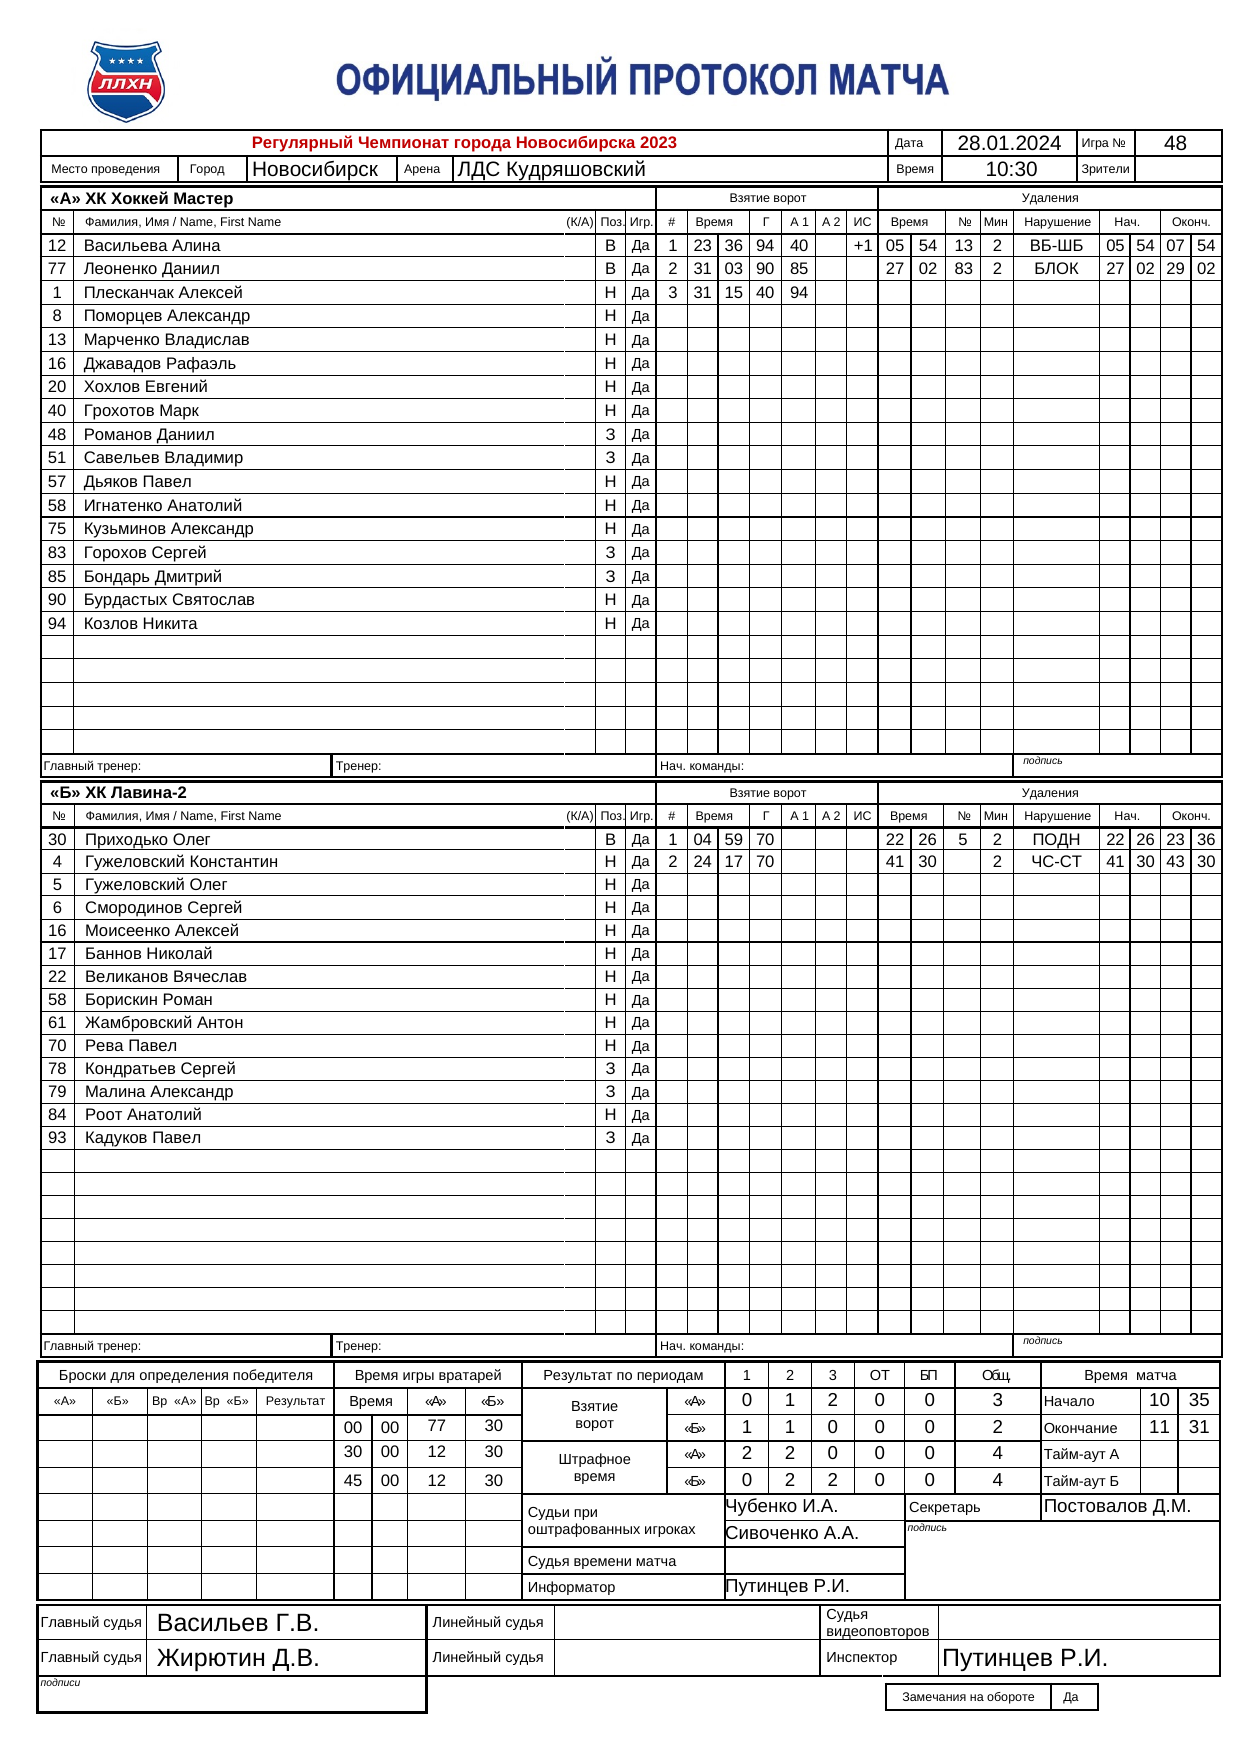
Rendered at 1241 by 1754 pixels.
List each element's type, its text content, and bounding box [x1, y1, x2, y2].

table_cell [1192, 1127, 1221, 1149]
table_cell [202, 1416, 256, 1440]
table_cell [981, 399, 1013, 422]
table_cell [946, 399, 980, 422]
table_cell 40 [42, 399, 73, 422]
table_cell [879, 1242, 910, 1264]
table_cell [39, 1574, 92, 1599]
table_cell [816, 494, 846, 516]
table_cell [912, 423, 945, 445]
table_header Взятие ворот [657, 188, 877, 209]
table_cell [688, 1058, 717, 1079]
table_cell 22 [42, 966, 74, 987]
table_cell 84 [42, 1104, 74, 1126]
table_cell [782, 352, 815, 374]
table_cell [39, 1468, 92, 1493]
table_cell Оконч. [1161, 805, 1221, 826]
table_cell [1161, 423, 1190, 445]
table_cell [596, 1219, 625, 1241]
table_cell 31 [688, 257, 717, 280]
table_cell [688, 1150, 717, 1172]
table_cell [1100, 352, 1129, 374]
table_cell [981, 966, 1013, 987]
table_cell [565, 399, 595, 422]
table_cell [688, 446, 717, 469]
table_cell [626, 1265, 655, 1287]
table_cell [1131, 989, 1160, 1011]
table_cell [1131, 1081, 1160, 1103]
table_cell З [596, 446, 625, 469]
table_cell [750, 730, 781, 753]
table_cell [1131, 636, 1160, 658]
table_cell [912, 541, 945, 564]
table_cell [1192, 328, 1221, 351]
table_cell [1192, 920, 1221, 941]
table_cell [1131, 1012, 1160, 1033]
table_cell [1192, 707, 1221, 729]
table_cell [1014, 1104, 1099, 1126]
table_cell [565, 235, 595, 256]
table_cell 12 [42, 235, 73, 256]
table_cell 40 [782, 235, 815, 256]
table_cell «Б» [93, 1389, 147, 1413]
table_cell [879, 659, 910, 682]
table_cell [373, 1494, 407, 1520]
table_cell Да [626, 850, 655, 872]
table_cell Да [626, 989, 655, 1011]
table_cell [816, 376, 846, 398]
table_cell [726, 1548, 904, 1573]
table_cell [782, 612, 815, 634]
table_cell [1100, 328, 1129, 351]
table_cell Нач. команды: [657, 755, 1012, 776]
table_cell 27 [1100, 257, 1129, 280]
table_cell [1161, 989, 1190, 1011]
table_cell [847, 850, 877, 872]
table_cell [944, 989, 980, 1011]
table_cell # [657, 805, 687, 826]
table_cell Да [626, 399, 655, 422]
table_cell [750, 943, 781, 964]
table_cell [719, 399, 749, 422]
table_cell Марченко Владислав [74, 328, 564, 351]
table_cell [657, 541, 687, 564]
table_cell Плесканчак Алексей [74, 281, 564, 303]
table_cell [719, 494, 749, 516]
table_cell [912, 352, 945, 374]
table_cell Путинцев Р.И. [726, 1575, 904, 1599]
table_cell [75, 1265, 564, 1287]
table_cell 00 [373, 1441, 407, 1467]
table_cell [883, 1677, 1220, 1681]
table_cell [657, 1012, 687, 1033]
table_header Удаления [879, 783, 1221, 803]
table_cell 70 [750, 829, 781, 849]
table_cell [879, 281, 910, 303]
table_cell [847, 1012, 877, 1033]
table_cell [93, 1441, 147, 1467]
table_cell [626, 730, 655, 753]
table_cell [1014, 1081, 1099, 1103]
table_cell [688, 1219, 717, 1241]
table_cell [1131, 352, 1160, 374]
table_cell [1192, 989, 1221, 1011]
table_cell [1131, 966, 1160, 987]
table_cell 83 [946, 257, 980, 280]
table_cell Да [626, 518, 655, 540]
table_cell [816, 683, 846, 706]
table_cell [879, 896, 910, 918]
table_cell [335, 1494, 371, 1520]
table_cell [981, 659, 1013, 682]
table_cell [1131, 1311, 1160, 1333]
table_cell [782, 1196, 815, 1218]
table_cell 3 [657, 281, 687, 303]
table_cell 22 [879, 829, 910, 849]
table_cell [981, 518, 1013, 540]
table_cell [1131, 1035, 1160, 1057]
table_cell Н [596, 943, 625, 964]
table_cell Новосибирск [248, 157, 396, 181]
table_cell [1100, 1265, 1129, 1287]
table_cell 2 [657, 257, 687, 280]
table_cell [847, 683, 877, 706]
table_cell [879, 707, 910, 729]
table_cell [719, 943, 749, 964]
table_cell [847, 423, 877, 445]
table_cell [688, 352, 717, 374]
table_cell Инспектор [821, 1640, 938, 1675]
table_cell [847, 1127, 877, 1149]
table_cell [750, 1127, 781, 1149]
table_cell [42, 1311, 74, 1333]
table_cell [1131, 588, 1160, 611]
table_cell (К/А) [565, 805, 595, 826]
table_cell [1161, 1242, 1190, 1264]
table_cell [1161, 636, 1190, 658]
table_cell [1131, 518, 1160, 540]
table_cell [912, 1265, 943, 1287]
table_cell [1014, 659, 1099, 682]
table_cell [1161, 1012, 1190, 1033]
table_cell [816, 518, 846, 540]
table_cell [847, 730, 877, 753]
table_cell [719, 1081, 749, 1103]
table_cell [1131, 1242, 1160, 1264]
table_cell [944, 1012, 980, 1033]
table_cell [847, 352, 877, 374]
table_cell Игр. [626, 805, 655, 826]
table_cell Кузьминов Александр [74, 518, 564, 540]
table_cell [1100, 1081, 1129, 1103]
table_cell [1014, 470, 1099, 493]
table_cell [816, 281, 846, 303]
table_cell Линейный судья [428, 1640, 554, 1675]
table_header Результат по периодам [523, 1363, 724, 1387]
table_cell № [944, 805, 980, 826]
table_cell [981, 1035, 1013, 1057]
table_cell [912, 518, 945, 540]
table_cell Васильева Алина [74, 235, 564, 256]
table_cell [944, 1150, 980, 1172]
table_cell [750, 1219, 781, 1241]
table_cell [1192, 683, 1221, 706]
table_cell 2 [981, 257, 1013, 280]
table_cell «А» [408, 1389, 465, 1413]
table_cell 85 [42, 565, 73, 587]
table_cell [1131, 1104, 1160, 1126]
table_cell [782, 1150, 815, 1172]
table_cell [42, 1173, 74, 1195]
table_cell [1131, 305, 1160, 327]
table_cell 0 [905, 1389, 954, 1413]
table_cell [879, 1196, 910, 1218]
table_cell [912, 707, 945, 729]
table_cell 30 [335, 1441, 371, 1467]
table_header 1 [726, 1363, 768, 1387]
table_cell Н [596, 305, 625, 327]
table_cell [719, 612, 749, 634]
table_cell З [596, 1058, 625, 1079]
table_cell [565, 659, 595, 682]
table_cell [555, 1606, 819, 1639]
table_cell [596, 659, 625, 682]
table_cell [981, 1242, 1013, 1264]
table_cell 2 [769, 1468, 811, 1493]
table_cell [912, 1150, 943, 1172]
table_cell [719, 1173, 749, 1195]
table_cell Тренер: [333, 1335, 655, 1356]
table_cell [879, 1265, 910, 1287]
table_cell [912, 636, 945, 658]
table_cell [1192, 423, 1221, 445]
table_cell 10:30 [943, 157, 1076, 181]
table_cell [782, 494, 815, 516]
table_cell [816, 1058, 846, 1079]
table_cell 54 [912, 235, 945, 256]
table_cell [847, 565, 877, 587]
table_cell Романов Даниил [74, 423, 564, 445]
table_cell [1161, 1173, 1190, 1195]
table_cell [1014, 541, 1099, 564]
table_cell 79 [42, 1081, 74, 1103]
table_cell [1192, 1311, 1221, 1333]
table_cell [626, 1219, 655, 1241]
table_cell [816, 1219, 846, 1241]
table_cell Время [889, 157, 941, 181]
table_cell 02 [912, 257, 945, 280]
table_cell [912, 1219, 943, 1241]
table_cell [1014, 636, 1099, 658]
table_cell [565, 470, 595, 493]
table_cell Фамилия, Имя / Name, First Name [75, 805, 565, 826]
table_cell [981, 896, 1013, 918]
table_cell [719, 446, 749, 469]
table_cell [912, 659, 945, 682]
table_cell 43 [1161, 850, 1190, 872]
table_cell [1100, 305, 1129, 327]
table_cell 15 [719, 281, 749, 303]
table_cell [93, 1574, 147, 1599]
table_cell [408, 1494, 465, 1520]
table_cell Дьяков Павел [74, 470, 564, 493]
table_cell [981, 1081, 1013, 1103]
table_cell [1100, 683, 1129, 706]
table_cell [1100, 281, 1129, 303]
table_cell [782, 1219, 815, 1241]
table_cell Судьи при оштрафованных игроках [523, 1495, 724, 1546]
table_cell [847, 636, 877, 658]
table_cell Великанов Вячеслав [75, 966, 564, 987]
table_cell [1100, 636, 1129, 658]
table_cell [93, 1494, 147, 1520]
table_cell Время [879, 211, 945, 233]
table_cell Кондратьев Сергей [75, 1058, 564, 1079]
table_cell 40 [750, 281, 781, 303]
table_cell [1014, 1035, 1099, 1057]
table_cell [912, 1081, 943, 1103]
table_cell [1131, 470, 1160, 493]
table_cell [688, 1311, 717, 1333]
table_cell [1100, 1173, 1129, 1195]
table_cell [816, 920, 846, 941]
table_cell [257, 1521, 333, 1546]
table_cell [1131, 494, 1160, 516]
table_cell 30 [42, 829, 74, 849]
table_cell [688, 874, 717, 895]
table_cell 27 [879, 257, 910, 280]
table_cell [1099, 1682, 1220, 1711]
table_header 3 [812, 1363, 854, 1387]
table_cell [981, 943, 1013, 964]
table_cell Н [596, 281, 625, 303]
table_cell [657, 659, 687, 682]
table_cell Г [750, 211, 781, 233]
table_cell Кадуков Павел [75, 1127, 564, 1149]
table_cell [1192, 1058, 1221, 1079]
table_cell [1100, 446, 1129, 469]
table_cell [782, 874, 815, 895]
table_cell [847, 281, 877, 303]
table_cell [565, 1127, 595, 1149]
table_cell [1192, 896, 1221, 918]
table_cell [1014, 1150, 1099, 1172]
table_cell [782, 1058, 815, 1079]
table_cell [688, 612, 717, 634]
table_cell Жамбровский Антон [75, 1012, 564, 1033]
table_cell Леоненко Даниил [74, 257, 564, 280]
table_cell [408, 1547, 465, 1573]
table_cell [879, 1311, 910, 1333]
table_cell [1161, 399, 1190, 422]
table_cell [981, 1265, 1013, 1287]
table_cell [944, 896, 980, 918]
table_cell [912, 1196, 943, 1218]
table_cell [719, 636, 749, 658]
table_cell [750, 707, 781, 729]
table_cell [1161, 730, 1190, 753]
table_cell Да [626, 446, 655, 469]
table_cell [1192, 541, 1221, 564]
table_cell [1131, 1219, 1160, 1241]
table_cell А 1 [782, 211, 815, 233]
table_cell 04 [688, 829, 717, 849]
table_cell [1100, 541, 1129, 564]
table_cell [1100, 920, 1129, 941]
table_cell [944, 1058, 980, 1079]
table_cell [879, 399, 910, 422]
table_cell [42, 1288, 74, 1310]
table_cell Да [626, 305, 655, 327]
table_cell [1100, 565, 1129, 587]
table_cell подписи [39, 1677, 425, 1711]
table_cell [879, 943, 910, 964]
table_cell 20 [42, 376, 73, 398]
table_cell [944, 1035, 980, 1057]
table_cell Роот Анатолий [75, 1104, 564, 1126]
table_cell № [42, 805, 74, 826]
table_cell [626, 1242, 655, 1264]
table_cell 70 [750, 850, 781, 872]
table_cell [1131, 423, 1160, 445]
table_cell [1014, 1288, 1099, 1310]
table_cell [1161, 920, 1190, 941]
table_cell [782, 659, 815, 682]
table_cell [847, 966, 877, 987]
table_cell 13 [42, 328, 73, 351]
table_cell [879, 1219, 910, 1241]
table_cell [1131, 730, 1160, 753]
table_cell [1014, 920, 1099, 941]
table_cell Тайм-аут Б [1042, 1468, 1140, 1493]
table_cell [981, 1012, 1013, 1033]
table_cell З [596, 423, 625, 445]
table_cell [782, 966, 815, 987]
table_cell [1131, 565, 1160, 587]
table_cell [373, 1521, 407, 1546]
table_cell [1192, 1196, 1221, 1218]
table_cell [782, 1265, 815, 1287]
table_cell [912, 1035, 943, 1057]
table_cell [75, 1219, 564, 1241]
table_cell [75, 1242, 564, 1264]
table_cell [257, 1547, 333, 1573]
table_cell [1192, 518, 1221, 540]
table_cell [688, 659, 717, 682]
table_cell 1 [657, 235, 687, 256]
table_cell [816, 1035, 846, 1057]
table_cell [946, 352, 980, 374]
table_cell [944, 1081, 980, 1103]
table_cell [719, 896, 749, 918]
table_cell 51 [42, 446, 73, 469]
table_cell [1014, 588, 1099, 611]
table_cell 3 [956, 1389, 1040, 1413]
table_cell Да [626, 588, 655, 611]
table_header 48 [1136, 131, 1221, 155]
table_cell [847, 1104, 877, 1126]
table_cell [657, 588, 687, 611]
table_cell [782, 1035, 815, 1057]
table_cell Да [626, 1104, 655, 1126]
table_cell [1014, 1219, 1099, 1241]
table_cell [657, 1104, 687, 1126]
table_cell 0 [855, 1415, 904, 1440]
table_cell [42, 1265, 74, 1287]
table_cell [1192, 612, 1221, 634]
table_cell [688, 1012, 717, 1033]
table_cell [782, 1104, 815, 1126]
table_cell 0 [855, 1389, 904, 1413]
table_cell [847, 541, 877, 564]
table_cell [657, 730, 687, 753]
table_header «Б» ХК Лавина-2 [42, 783, 655, 803]
table_cell [981, 1196, 1013, 1218]
table_cell [596, 1173, 625, 1195]
table_cell [1161, 1196, 1190, 1218]
table_cell Да [626, 352, 655, 374]
table_cell [816, 1012, 846, 1033]
table_cell [688, 328, 717, 351]
table_cell [93, 1416, 147, 1440]
table_cell 4 [956, 1442, 1040, 1467]
table_cell [879, 874, 910, 895]
table_cell [912, 943, 943, 964]
table_cell [750, 446, 781, 469]
table_cell [944, 1242, 980, 1264]
table_cell [750, 1012, 781, 1033]
table_cell [596, 730, 625, 753]
table_cell 48 [42, 423, 73, 445]
table_cell подпись [906, 1522, 1219, 1599]
table_cell 57 [42, 470, 73, 493]
table_cell [847, 1081, 877, 1103]
table_cell [782, 943, 815, 964]
table_cell [466, 1521, 521, 1546]
table_cell Судья времени матча [523, 1548, 724, 1573]
table_cell [688, 376, 717, 398]
table_cell [750, 636, 781, 658]
table_cell [944, 966, 980, 987]
table_cell [782, 470, 815, 493]
table_cell Да [626, 470, 655, 493]
table_cell [565, 1150, 595, 1172]
table_cell 0 [726, 1468, 768, 1493]
table_header Время игры вратарей [335, 1363, 521, 1387]
table_cell [750, 1196, 781, 1218]
table_cell [39, 1441, 92, 1467]
table_cell [657, 1288, 687, 1310]
table_cell [565, 683, 595, 706]
table_cell [596, 1196, 625, 1218]
table_cell [981, 1104, 1013, 1126]
table_cell [912, 1012, 943, 1033]
table_cell [939, 1606, 1219, 1639]
table_cell [1014, 707, 1099, 729]
table_cell [555, 1640, 819, 1675]
table_cell [912, 328, 945, 351]
table_cell [847, 470, 877, 493]
table_cell [847, 1058, 877, 1079]
table_cell [1100, 423, 1129, 445]
table_cell [688, 494, 717, 516]
table_cell [912, 446, 945, 469]
table_cell 58 [42, 989, 74, 1011]
table_cell [1014, 1265, 1099, 1287]
table_cell [565, 1242, 595, 1264]
table_cell Время [879, 805, 943, 826]
table_cell [1161, 1104, 1190, 1126]
table_cell ЧС-СТ [1014, 850, 1099, 872]
table_cell Путинцев Р.И. [939, 1640, 1219, 1675]
table_cell Время [688, 211, 749, 233]
table_cell 77 [408, 1416, 465, 1440]
table_cell 90 [42, 588, 73, 611]
table_cell Главный тренер: [42, 1335, 330, 1356]
table_cell [565, 257, 595, 280]
table_cell [981, 1311, 1013, 1333]
table_cell [75, 1150, 564, 1172]
table_cell [946, 541, 980, 564]
table_cell [74, 659, 564, 682]
table_cell [1192, 565, 1221, 587]
table_cell [719, 1311, 749, 1333]
table_cell [1100, 518, 1129, 540]
table_cell [565, 494, 595, 516]
table_cell [946, 281, 980, 303]
table_cell 61 [42, 1012, 74, 1033]
table_cell [657, 1242, 687, 1264]
table_cell [981, 707, 1013, 729]
table_cell [1192, 659, 1221, 682]
table_cell [1161, 1288, 1190, 1310]
table_cell 2 [657, 850, 687, 872]
table_cell [912, 920, 943, 941]
table_cell [719, 683, 749, 706]
table_cell [1192, 1104, 1221, 1126]
table_cell 02 [1131, 257, 1160, 280]
table_cell [1100, 1288, 1129, 1310]
table_cell [257, 1441, 333, 1467]
table_cell [847, 446, 877, 469]
table_cell [981, 494, 1013, 516]
table_cell [565, 730, 595, 753]
table_cell [912, 1242, 943, 1264]
table_cell 30 [466, 1441, 521, 1467]
table_cell [1161, 446, 1190, 469]
table_cell 0 [855, 1468, 904, 1493]
table_cell 5 [944, 829, 980, 849]
table_cell [657, 328, 687, 351]
table_cell [202, 1494, 256, 1520]
table_cell [816, 1265, 846, 1287]
table_header БП [905, 1363, 954, 1387]
table_cell [335, 1521, 371, 1546]
table_cell [657, 423, 687, 445]
table_cell [912, 1288, 943, 1310]
table_cell 16 [42, 352, 73, 374]
table_cell [879, 423, 910, 445]
table_cell [1100, 659, 1129, 682]
table_cell [719, 565, 749, 587]
table_cell [565, 1035, 595, 1057]
table_cell [816, 966, 846, 987]
table_cell «А» [668, 1442, 724, 1467]
table_cell Тайм-аут А [1042, 1441, 1140, 1467]
table_cell Борискин Роман [75, 989, 564, 1011]
table_cell [657, 470, 687, 493]
table_cell [782, 305, 815, 327]
table_cell [1161, 376, 1190, 398]
table_cell [816, 1311, 846, 1333]
table_cell [879, 1058, 910, 1079]
table_cell [1161, 352, 1190, 374]
table_cell Штрафное время [523, 1442, 666, 1493]
table_cell [847, 659, 877, 682]
table_cell [1014, 989, 1099, 1011]
table_cell [816, 943, 846, 964]
table_cell [657, 989, 687, 1011]
table_cell 4 [42, 850, 74, 872]
table_cell [688, 1288, 717, 1310]
table_cell [879, 494, 910, 516]
table_cell [657, 1150, 687, 1172]
table_cell Секретарь [906, 1495, 1040, 1520]
table_cell [816, 896, 846, 918]
table_cell [782, 328, 815, 351]
table_cell [565, 966, 595, 987]
table_cell +1 [847, 235, 877, 256]
table_cell Бондарь Дмитрий [74, 565, 564, 587]
table_cell [335, 1574, 371, 1599]
table_cell [565, 707, 595, 729]
table_cell Да [626, 1035, 655, 1057]
table_cell З [596, 1127, 625, 1149]
table_cell Хохлов Евгений [74, 376, 564, 398]
table_cell ВБ-ШБ [1014, 235, 1099, 256]
table_cell «Б» [668, 1468, 724, 1493]
table_cell [1131, 920, 1160, 941]
table_cell 17 [719, 850, 749, 872]
table_cell [847, 376, 877, 398]
table_cell [688, 707, 717, 729]
table_cell [688, 1127, 717, 1149]
table_cell [944, 1265, 980, 1287]
table_cell [596, 1288, 625, 1310]
table_cell [565, 305, 595, 327]
table_cell [626, 707, 655, 729]
table_cell [657, 1265, 687, 1287]
table_cell [565, 352, 595, 374]
table_cell [93, 1468, 147, 1493]
table_cell [202, 1468, 256, 1493]
table_cell [879, 541, 910, 564]
table_cell 94 [42, 612, 73, 634]
table_cell [816, 305, 846, 327]
table_cell 41 [1100, 850, 1129, 872]
table_cell Фамилия, Имя / Name, First Name [74, 211, 565, 233]
table_cell ПОДН [1014, 829, 1099, 849]
table_cell Игнатенко Анатолий [74, 494, 564, 516]
table_cell [816, 1104, 846, 1126]
table_cell 12 [408, 1441, 465, 1467]
table_cell [946, 636, 980, 658]
table_cell 30 [466, 1416, 521, 1440]
table_cell 30 [912, 850, 943, 872]
table_cell [1131, 541, 1160, 564]
table_cell [946, 423, 980, 445]
table_cell [1014, 328, 1099, 351]
table_cell [657, 1035, 687, 1057]
table_cell В [596, 829, 625, 849]
table_cell [148, 1574, 201, 1599]
table_cell [1014, 423, 1099, 445]
table_cell 36 [719, 235, 749, 256]
table_cell [816, 707, 846, 729]
table_cell Н [596, 376, 625, 398]
table_cell [981, 683, 1013, 706]
table_cell 11 [1141, 1415, 1177, 1440]
table_cell [782, 1127, 815, 1149]
table_cell [944, 920, 980, 941]
table_cell 5 [42, 874, 74, 895]
table_cell [912, 1127, 943, 1149]
table_cell [879, 730, 910, 753]
table_cell [202, 1441, 256, 1467]
table_cell Окончание [1042, 1415, 1140, 1440]
table_cell Время [688, 805, 749, 826]
table_cell [1131, 659, 1160, 682]
table_cell [1161, 1265, 1190, 1287]
table_cell [847, 896, 877, 918]
table_cell [1131, 1058, 1160, 1079]
table_cell Судья видеоповторов [821, 1606, 938, 1639]
table_cell подпись [1014, 1335, 1221, 1356]
table_cell [946, 707, 980, 729]
table_cell [1131, 1150, 1160, 1172]
table_cell [782, 707, 815, 729]
table_cell [657, 565, 687, 587]
table_cell Информатор [523, 1575, 724, 1599]
table_cell [782, 399, 815, 422]
table_cell [782, 1242, 815, 1264]
table_cell [1192, 1035, 1221, 1057]
table_cell [626, 1173, 655, 1195]
table_cell [257, 1416, 333, 1440]
table_cell [565, 1311, 595, 1333]
table_cell Зрители [1078, 157, 1134, 181]
table_cell [847, 305, 877, 327]
table_cell [1100, 730, 1129, 753]
table_cell [626, 683, 655, 706]
table_cell [565, 518, 595, 540]
picture [5, 28, 1179, 129]
table_cell [750, 920, 781, 941]
table_cell [1100, 376, 1129, 398]
table_cell Васильев Г.В. [147, 1606, 425, 1639]
table_cell Да [626, 1081, 655, 1103]
table_cell [1141, 1468, 1177, 1493]
table_cell [657, 1196, 687, 1218]
table_cell [1192, 446, 1221, 469]
table_cell [946, 446, 980, 469]
table_cell [782, 376, 815, 398]
table_cell [688, 1104, 717, 1126]
table_cell [1100, 989, 1129, 1011]
table_cell [1014, 1127, 1099, 1149]
table_header Время матча [1042, 1363, 1219, 1387]
table_cell [719, 541, 749, 564]
table_cell [1161, 659, 1190, 682]
table_cell Приходько Олег [75, 829, 564, 849]
table_cell [1161, 494, 1190, 516]
table_cell [719, 1104, 749, 1126]
table_cell [879, 989, 910, 1011]
table_cell ИС [847, 211, 877, 233]
table_cell [946, 518, 980, 540]
table_cell [719, 1127, 749, 1149]
table_cell Чубенко И.А. [726, 1495, 904, 1520]
table_cell [944, 1127, 980, 1149]
table_cell [750, 683, 781, 706]
table_cell [1131, 1288, 1160, 1310]
table_cell [719, 1196, 749, 1218]
table_cell [1131, 612, 1160, 634]
table_cell [750, 518, 781, 540]
table_cell Н [596, 920, 625, 941]
table_cell [816, 1288, 846, 1310]
table_cell [1014, 1196, 1099, 1218]
table_cell [1192, 636, 1221, 658]
table_cell [148, 1521, 201, 1546]
table_cell Да [626, 1058, 655, 1079]
table_cell [719, 1012, 749, 1033]
table_cell 2 [956, 1415, 1040, 1440]
table_cell [42, 1219, 74, 1241]
table_cell [688, 470, 717, 493]
table_cell [1014, 943, 1099, 964]
table_cell [1192, 966, 1221, 987]
table_cell [946, 612, 980, 634]
table_cell [847, 920, 877, 941]
table_cell Н [596, 896, 625, 918]
table_cell [202, 1574, 256, 1599]
table_cell [719, 989, 749, 1011]
table_cell Мин [981, 211, 1013, 233]
table_cell Главный судья [39, 1640, 146, 1675]
table_cell [946, 470, 980, 493]
table_cell [719, 1058, 749, 1079]
table_cell [981, 1219, 1013, 1241]
table_cell [565, 943, 595, 964]
table_cell [816, 446, 846, 469]
table_cell 0 [905, 1468, 954, 1493]
table_cell [719, 1150, 749, 1172]
table_cell [981, 636, 1013, 658]
table_cell [1014, 730, 1099, 753]
table_cell [719, 1265, 749, 1287]
table_cell [879, 966, 910, 987]
table_cell [912, 281, 945, 303]
table_cell Грохотов Марк [74, 399, 564, 422]
table_cell [1014, 874, 1099, 895]
table_cell 94 [782, 281, 815, 303]
table_cell [1192, 1150, 1221, 1172]
table_cell [1161, 707, 1190, 729]
table_cell Да [626, 966, 655, 987]
table_cell Начало [1042, 1389, 1140, 1413]
table_cell [42, 659, 73, 682]
table_cell [596, 1265, 625, 1287]
table_cell Поморцев Александр [74, 305, 564, 327]
table_cell [1136, 157, 1221, 181]
table_cell [657, 683, 687, 706]
table_cell [782, 829, 815, 849]
table_cell 0 [905, 1442, 954, 1467]
table_cell [847, 1173, 877, 1195]
table_cell [879, 518, 910, 540]
table_cell [1014, 399, 1099, 422]
table_cell [1161, 1058, 1190, 1079]
table_cell Да [626, 896, 655, 918]
table_cell Н [596, 966, 625, 987]
table_cell [981, 1173, 1013, 1195]
table_cell [75, 1173, 564, 1195]
table_cell [912, 1311, 943, 1333]
table_cell 94 [750, 235, 781, 256]
table_cell [782, 1012, 815, 1033]
table_cell [1161, 612, 1190, 634]
table_cell [1014, 1311, 1099, 1333]
table_cell [657, 446, 687, 469]
table_cell [879, 328, 910, 351]
table_cell [879, 612, 910, 634]
table_cell [42, 1242, 74, 1264]
table_cell [816, 588, 846, 611]
table_cell 16 [42, 920, 74, 941]
table_cell [1100, 588, 1129, 611]
table_cell [1192, 352, 1221, 374]
table_cell 13 [946, 235, 980, 256]
table_cell № [42, 211, 73, 233]
table_cell Рева Павел [75, 1035, 564, 1057]
table_cell [39, 1521, 92, 1546]
table_cell 2 [769, 1442, 811, 1467]
table_cell [1192, 281, 1221, 303]
table_cell [657, 943, 687, 964]
table_cell З [596, 541, 625, 564]
table_cell [565, 1173, 595, 1195]
table_cell [750, 874, 781, 895]
table_cell 23 [688, 235, 717, 256]
table_cell 00 [335, 1416, 371, 1440]
table_cell [1161, 1219, 1190, 1241]
table_cell [816, 1081, 846, 1103]
table_cell # [657, 211, 687, 233]
table_cell [750, 896, 781, 918]
table_cell [1131, 1127, 1160, 1149]
table_cell [750, 1265, 781, 1287]
table_cell [750, 659, 781, 682]
table_cell [1014, 966, 1099, 987]
table_cell [981, 565, 1013, 587]
table_cell [1014, 518, 1099, 540]
table_cell [688, 1196, 717, 1218]
table_cell [750, 612, 781, 634]
table_cell [688, 966, 717, 987]
table_cell [782, 920, 815, 941]
table_cell Место проведения [42, 157, 177, 181]
table_cell [816, 1196, 846, 1218]
table_cell [912, 305, 945, 327]
table_cell [1192, 1173, 1221, 1195]
table_cell [946, 683, 980, 706]
table_cell [782, 636, 815, 658]
table_cell [1014, 446, 1099, 469]
table_cell [657, 305, 687, 327]
table_cell [1192, 1288, 1221, 1310]
table_cell 31 [1179, 1415, 1219, 1440]
table_cell [39, 1416, 92, 1440]
table_cell [1192, 376, 1221, 398]
table_cell [657, 376, 687, 398]
table_cell [981, 305, 1013, 327]
table_cell Вр «А» [148, 1389, 201, 1413]
table_cell 1 [42, 281, 73, 303]
table_cell Г [750, 805, 781, 826]
table_cell [816, 399, 846, 422]
table_cell [565, 1104, 595, 1126]
table_cell [1131, 446, 1160, 469]
table_cell [912, 989, 943, 1011]
table_header Игра № [1078, 131, 1134, 155]
table_cell 45 [335, 1468, 371, 1493]
table_header 2 [769, 1363, 811, 1387]
table_cell 2 [981, 235, 1013, 256]
table_cell [946, 494, 980, 516]
table_cell [688, 896, 717, 918]
table_cell [879, 470, 910, 493]
table_cell Н [596, 1035, 625, 1057]
table_cell [912, 470, 945, 493]
table_cell [688, 636, 717, 658]
table_cell БЛОК [1014, 257, 1099, 280]
table_cell [912, 612, 945, 634]
table_cell [657, 966, 687, 987]
table_cell [879, 1104, 910, 1126]
table_cell 30 [466, 1468, 521, 1493]
table_cell [719, 470, 749, 493]
table_cell 85 [782, 257, 815, 280]
table_cell [1161, 1081, 1190, 1103]
table_cell [816, 423, 846, 445]
table_cell ЛДС Кудряшовский [454, 157, 887, 181]
table_cell [1192, 494, 1221, 516]
table_cell [782, 446, 815, 469]
table_cell [1131, 281, 1160, 303]
table_cell «Б» [668, 1415, 724, 1440]
table_cell [912, 1173, 943, 1195]
table_cell [466, 1547, 521, 1573]
table_cell [847, 874, 877, 895]
table_cell [688, 730, 717, 753]
table_cell [816, 636, 846, 658]
table_cell [657, 896, 687, 918]
table_cell [816, 730, 846, 753]
table_cell [1192, 874, 1221, 895]
table_cell [981, 352, 1013, 374]
table_cell [847, 707, 877, 729]
table_cell [847, 588, 877, 611]
table_cell [75, 1196, 564, 1218]
table_cell [1131, 328, 1160, 351]
table_cell [1131, 376, 1160, 398]
table_cell [1161, 518, 1190, 540]
table_cell [719, 659, 749, 682]
table_cell [912, 588, 945, 611]
table_cell [981, 1288, 1013, 1310]
table_cell Жирютин Д.В. [147, 1640, 425, 1675]
table_cell Н [596, 874, 625, 895]
table_cell [750, 989, 781, 1011]
table_cell [1014, 683, 1099, 706]
table_cell [750, 1311, 781, 1333]
table_cell [782, 423, 815, 445]
table_cell [750, 423, 781, 445]
table_cell Баннов Николай [75, 943, 564, 964]
table_cell [816, 1127, 846, 1149]
table_cell [1161, 328, 1190, 351]
table_cell [879, 352, 910, 374]
table_cell [42, 683, 73, 706]
table_cell [688, 541, 717, 564]
table_cell [1192, 399, 1221, 422]
table_header ОТ [855, 1363, 904, 1387]
table_cell А 1 [782, 805, 815, 826]
table_cell [1014, 1012, 1099, 1033]
table_cell [657, 494, 687, 516]
table_cell [847, 1242, 877, 1264]
table_cell [1161, 281, 1190, 303]
table_cell [719, 707, 749, 729]
table_cell 59 [719, 829, 749, 849]
table_cell [1100, 1035, 1129, 1057]
table_cell [688, 989, 717, 1011]
table_cell [816, 328, 846, 351]
table_cell [626, 1150, 655, 1172]
table_cell [1161, 1035, 1190, 1057]
table_cell А 2 [816, 211, 846, 233]
table_cell Линейный судья [428, 1606, 554, 1639]
table_cell [750, 588, 781, 611]
table_cell 4 [956, 1468, 1040, 1493]
table_cell [466, 1574, 521, 1599]
table_cell 77 [42, 257, 73, 280]
table_cell Моисеенко Алексей [75, 920, 564, 941]
table_cell [565, 850, 595, 872]
table_cell 54 [1131, 235, 1160, 256]
table_cell А 2 [816, 805, 846, 826]
table_cell Н [596, 352, 625, 374]
table_cell [847, 257, 877, 280]
table_cell [816, 850, 846, 872]
table_cell [657, 707, 687, 729]
table_cell 6 [42, 896, 74, 918]
table_cell 1 [769, 1389, 811, 1413]
table_cell № [946, 211, 980, 233]
table_cell [1141, 1441, 1177, 1467]
table_cell Н [596, 1104, 625, 1126]
table_cell 22 [1100, 829, 1129, 849]
table_cell 23 [1161, 829, 1190, 849]
table_cell [1100, 707, 1129, 729]
table_cell [782, 541, 815, 564]
table_cell [782, 989, 815, 1011]
table_cell [750, 1081, 781, 1103]
table_cell [719, 1288, 749, 1310]
table_cell Бурдастых Святослав [74, 588, 564, 611]
table_cell [565, 1288, 595, 1310]
table_cell [719, 966, 749, 987]
table_cell [879, 1035, 910, 1057]
table_cell [912, 896, 943, 918]
table_cell [1192, 1219, 1221, 1241]
table_cell [750, 1104, 781, 1126]
table_cell Горохов Сергей [74, 541, 564, 564]
table_cell Да [626, 281, 655, 303]
table_cell [688, 518, 717, 540]
table_cell [657, 1173, 687, 1195]
table_header Дата [889, 131, 941, 155]
table_cell [1192, 730, 1221, 753]
table_cell [1014, 352, 1099, 374]
table_cell [847, 1288, 877, 1310]
table_cell [565, 281, 595, 303]
table_cell Н [596, 850, 625, 872]
table_cell Город [179, 157, 246, 181]
table_cell [565, 328, 595, 351]
table_cell [688, 399, 717, 422]
table_cell Н [596, 518, 625, 540]
table_cell [1100, 470, 1129, 493]
table_cell [657, 352, 687, 374]
table_cell [596, 683, 625, 706]
table_cell Игр. [626, 211, 655, 233]
table_cell [148, 1547, 201, 1573]
table_cell [750, 966, 781, 987]
table_cell [782, 683, 815, 706]
table_cell [816, 257, 846, 280]
table_cell Да [626, 943, 655, 964]
table_cell [688, 588, 717, 611]
table_cell [719, 352, 749, 374]
table_cell [148, 1416, 201, 1440]
table_cell [42, 1196, 74, 1218]
table_cell [1131, 1265, 1160, 1287]
table_cell [626, 636, 655, 658]
table_cell [946, 328, 980, 351]
table_cell [879, 1127, 910, 1149]
table_cell 90 [750, 257, 781, 280]
table_cell [879, 920, 910, 941]
table_cell [750, 399, 781, 422]
table_cell 29 [1161, 257, 1190, 280]
table_cell [847, 1265, 877, 1287]
table_cell [879, 1081, 910, 1103]
table_cell [1161, 541, 1190, 564]
table_cell [981, 446, 1013, 469]
table_cell [981, 588, 1013, 611]
table_cell [847, 1035, 877, 1057]
table_cell [74, 636, 564, 658]
table_cell [816, 874, 846, 895]
table_cell [565, 1058, 595, 1079]
table_cell [74, 730, 564, 753]
table_cell [816, 989, 846, 1011]
table_cell [944, 1219, 980, 1241]
table_cell [1131, 943, 1160, 964]
table_cell [565, 565, 595, 587]
table_cell [847, 494, 877, 516]
table_cell (К/А) [565, 211, 595, 233]
table_cell [1014, 281, 1099, 303]
table_cell [148, 1441, 201, 1467]
table_cell [657, 1127, 687, 1149]
table_cell [1161, 683, 1190, 706]
table_cell 54 [1192, 235, 1221, 256]
table_cell [946, 305, 980, 327]
table_header Замечания на обороте [887, 1685, 1050, 1709]
table_cell 83 [42, 541, 73, 564]
table_cell [816, 829, 846, 849]
table_cell [981, 730, 1013, 753]
table_cell [719, 1219, 749, 1241]
table_cell [944, 1311, 980, 1333]
table_cell [1192, 588, 1221, 611]
table_cell [39, 1547, 92, 1573]
table_cell 24 [688, 850, 717, 872]
table_cell [42, 707, 73, 729]
table_cell [1100, 1311, 1129, 1333]
table_cell [719, 874, 749, 895]
table_cell В [596, 257, 625, 280]
table_cell [719, 920, 749, 941]
table_cell Да [626, 874, 655, 895]
table_cell 2 [812, 1389, 854, 1413]
table_cell Да [626, 565, 655, 587]
table_cell [1161, 943, 1190, 964]
table_cell [1100, 966, 1129, 987]
table_cell [1014, 612, 1099, 634]
table_cell [981, 1058, 1013, 1079]
table_cell [750, 1035, 781, 1057]
table_cell 17 [42, 943, 74, 964]
table_cell Да [626, 235, 655, 256]
table_cell [1161, 1150, 1190, 1172]
table_cell [257, 1494, 333, 1520]
table_cell [981, 1150, 1013, 1172]
table_header Общ. [956, 1363, 1040, 1387]
table_header Удаления [879, 188, 1221, 209]
table_cell [981, 541, 1013, 564]
table_cell [944, 943, 980, 964]
table_cell [565, 541, 595, 564]
table_cell [1014, 1058, 1099, 1079]
table_cell [565, 989, 595, 1011]
table_cell [981, 874, 1013, 895]
table_cell [816, 470, 846, 493]
table_cell [912, 494, 945, 516]
table_cell [466, 1494, 521, 1520]
table_cell 26 [1131, 829, 1160, 849]
table_cell [93, 1547, 147, 1573]
table_cell [1161, 470, 1190, 493]
table_cell [1131, 707, 1160, 729]
table_cell Нач. [1100, 805, 1160, 826]
table_cell Да [626, 328, 655, 351]
table_cell [782, 1288, 815, 1310]
table_cell [428, 1677, 882, 1711]
table_cell Нач. [1100, 211, 1160, 233]
table_cell 1 [769, 1415, 811, 1440]
table_cell 03 [719, 257, 749, 280]
table_cell [912, 399, 945, 422]
table_cell [847, 1219, 877, 1241]
table_cell [1100, 494, 1129, 516]
table_cell [719, 730, 749, 753]
table_cell 10 [1141, 1389, 1177, 1413]
table_cell [1014, 1173, 1099, 1195]
table_cell [719, 588, 749, 611]
table_cell Да [626, 541, 655, 564]
table_cell 00 [373, 1416, 407, 1440]
table_cell [565, 588, 595, 611]
table_cell 0 [905, 1415, 954, 1440]
table_cell [565, 1219, 595, 1241]
table_cell [1100, 1219, 1129, 1241]
table_cell [944, 1104, 980, 1126]
table_cell [1100, 399, 1129, 422]
table_cell [719, 1242, 749, 1264]
table_cell [719, 518, 749, 540]
table_cell [688, 1265, 717, 1287]
table_cell [1161, 305, 1190, 327]
table_cell [42, 636, 73, 658]
table_cell [816, 612, 846, 634]
table_cell Н [596, 399, 625, 422]
table_cell [750, 1150, 781, 1172]
table_cell [74, 707, 564, 729]
table_cell 30 [1131, 850, 1160, 872]
table_cell [1100, 1150, 1129, 1172]
table_cell «Б » [466, 1389, 521, 1413]
table_cell [782, 730, 815, 753]
table_cell 00 [373, 1468, 407, 1493]
table_cell Н [596, 470, 625, 493]
table_cell [879, 565, 910, 587]
table_cell 41 [879, 850, 910, 872]
table_cell [847, 989, 877, 1011]
table_cell [1161, 565, 1190, 587]
table_cell [657, 920, 687, 941]
table_cell 05 [879, 235, 910, 256]
table_cell Результат [257, 1389, 333, 1413]
table_cell [335, 1547, 371, 1573]
table_cell [657, 518, 687, 540]
table_cell [688, 920, 717, 941]
table_cell [946, 376, 980, 398]
table_cell [75, 1311, 564, 1333]
table_cell [944, 1173, 980, 1195]
table_cell [148, 1494, 201, 1520]
table_cell [946, 659, 980, 682]
table_cell [257, 1574, 333, 1599]
table_cell [944, 850, 980, 872]
table_cell Да [626, 376, 655, 398]
table_cell [750, 565, 781, 587]
table_cell [688, 1035, 717, 1057]
table_cell [626, 659, 655, 682]
table_cell [74, 683, 564, 706]
table_cell [626, 1288, 655, 1310]
table_cell [879, 1288, 910, 1310]
table_cell [657, 1058, 687, 1079]
table_cell [750, 1288, 781, 1310]
table_cell Да [626, 423, 655, 445]
table_cell Да [626, 257, 655, 280]
table_cell [688, 565, 717, 587]
table_cell 07 [1161, 235, 1190, 256]
table_cell 12 [408, 1468, 465, 1493]
table_cell [1014, 494, 1099, 516]
table_cell [750, 328, 781, 351]
table_cell [93, 1521, 147, 1546]
table_cell [257, 1468, 333, 1493]
table_cell [946, 730, 980, 753]
table_cell [688, 1173, 717, 1195]
table_cell [1161, 874, 1190, 895]
table_cell Н [596, 588, 625, 611]
table_cell [847, 1311, 877, 1333]
table_cell [657, 1219, 687, 1241]
table_cell [847, 399, 877, 422]
table_cell [657, 1081, 687, 1103]
table_cell [1100, 896, 1129, 918]
table_cell [912, 683, 945, 706]
table_cell [719, 328, 749, 351]
table_cell [596, 707, 625, 729]
table_cell [565, 1012, 595, 1033]
table_cell [565, 446, 595, 469]
table_cell [42, 1150, 74, 1172]
table_cell Нарушение [1014, 211, 1099, 233]
table_cell 2 [726, 1442, 768, 1467]
table_cell 70 [42, 1035, 74, 1057]
table_cell [912, 966, 943, 987]
table_cell [373, 1574, 407, 1599]
table_cell [782, 1311, 815, 1333]
table_cell В [596, 235, 625, 256]
table_cell [981, 470, 1013, 493]
table_cell 31 [688, 281, 717, 303]
table_cell [1131, 683, 1160, 706]
table_cell [750, 305, 781, 327]
table_cell Да [626, 829, 655, 849]
table_cell 05 [1100, 235, 1129, 256]
table_cell [1131, 1173, 1160, 1195]
table_cell 2 [981, 829, 1013, 849]
table_cell [981, 612, 1013, 634]
table_cell [879, 305, 910, 327]
table_cell [816, 541, 846, 564]
table_cell [75, 1288, 564, 1310]
table_cell [879, 376, 910, 398]
table_cell [750, 1242, 781, 1264]
table_cell [912, 874, 943, 895]
table_cell [912, 1104, 943, 1126]
table_cell [719, 423, 749, 445]
table_cell [879, 1012, 910, 1033]
table_cell [719, 1035, 749, 1057]
table_cell ИС [847, 805, 877, 826]
table_cell [847, 1150, 877, 1172]
table_cell [1161, 896, 1190, 918]
table_cell [1014, 1242, 1099, 1264]
table_cell [816, 1242, 846, 1264]
table_cell [657, 636, 687, 658]
table_cell Н [596, 989, 625, 1011]
table_cell [596, 636, 625, 658]
table_cell [944, 1196, 980, 1218]
table_cell [816, 1173, 846, 1195]
table_cell Оконч. [1161, 211, 1221, 233]
table_cell [1100, 1127, 1129, 1149]
table_cell [750, 352, 781, 374]
table_cell Главный судья [39, 1606, 146, 1639]
table_cell [688, 943, 717, 964]
table_cell 2 [812, 1468, 854, 1493]
table_cell [626, 1196, 655, 1218]
table_cell [1100, 1196, 1129, 1218]
table_cell [596, 1242, 625, 1264]
table_cell 36 [1192, 829, 1221, 849]
table_cell [688, 305, 717, 327]
table_cell З [596, 1081, 625, 1103]
table_cell [981, 989, 1013, 1011]
table_cell «А» [668, 1389, 724, 1413]
table_cell [847, 328, 877, 351]
table_cell [782, 588, 815, 611]
table_cell [1131, 874, 1160, 895]
table_cell [750, 1058, 781, 1079]
table_cell [782, 1081, 815, 1103]
table_cell [596, 1150, 625, 1172]
table_cell Н [596, 328, 625, 351]
table_cell 35 [1179, 1389, 1219, 1413]
table_cell 1 [657, 829, 687, 849]
table_cell [1131, 1196, 1160, 1218]
table_cell [816, 352, 846, 374]
table_cell [1179, 1468, 1219, 1493]
table_cell [944, 874, 980, 895]
table_cell [750, 1173, 781, 1195]
table_cell Н [596, 612, 625, 634]
table_cell [1100, 612, 1129, 634]
table_cell [981, 1127, 1013, 1149]
table_cell [847, 943, 877, 964]
table_cell Сивоченко А.А. [726, 1521, 904, 1546]
table_cell [1192, 305, 1221, 327]
table_cell 0 [812, 1415, 854, 1440]
table_cell [1161, 966, 1190, 987]
table_cell [981, 920, 1013, 941]
table_cell [565, 612, 595, 634]
table_cell [1131, 896, 1160, 918]
table_cell [1014, 376, 1099, 398]
table_cell 0 [812, 1442, 854, 1467]
table_cell [596, 1311, 625, 1333]
table_cell [981, 281, 1013, 303]
table_cell [912, 730, 945, 753]
table_cell [1192, 1081, 1221, 1103]
table_cell [879, 1150, 910, 1172]
table_cell [1192, 1242, 1221, 1264]
table_cell Савельев Владимир [74, 446, 564, 469]
table_cell 0 [855, 1442, 904, 1467]
table_cell [1179, 1441, 1219, 1467]
table_cell [981, 328, 1013, 351]
table_cell [408, 1521, 465, 1546]
table_cell Гужеловский Константин [75, 850, 564, 872]
table_cell Гужеловский Олег [75, 874, 564, 895]
table_header 28.01.2024 [943, 131, 1076, 155]
table_cell 8 [42, 305, 73, 327]
table_cell [912, 565, 945, 587]
table_cell [42, 730, 73, 753]
table_cell [847, 612, 877, 634]
table_cell «А» [39, 1389, 92, 1413]
table_cell [879, 446, 910, 469]
table_cell [816, 565, 846, 587]
table_cell [1192, 1265, 1221, 1287]
table_cell Время [335, 1389, 407, 1413]
table_cell [657, 612, 687, 634]
table_cell [944, 1288, 980, 1310]
table_cell Джавадов Рафаэль [74, 352, 564, 374]
table_cell [1192, 470, 1221, 493]
table_cell [1161, 1311, 1190, 1333]
table_cell [1100, 874, 1129, 895]
table_cell [847, 1196, 877, 1218]
table_cell Нач. команды: [657, 1335, 1012, 1356]
table_cell [688, 683, 717, 706]
table_cell [565, 920, 595, 941]
table_cell [750, 470, 781, 493]
table_cell [688, 423, 717, 445]
table_cell [565, 423, 595, 445]
table_cell [1014, 565, 1099, 587]
table_cell 2 [981, 850, 1013, 872]
table_cell 0 [726, 1389, 768, 1413]
table_cell [1014, 305, 1099, 327]
table_cell 93 [42, 1127, 74, 1149]
table_cell [1100, 1012, 1129, 1033]
table_cell [657, 874, 687, 895]
table_cell [750, 494, 781, 516]
table_cell [719, 305, 749, 327]
table_cell Тренер: [333, 755, 655, 776]
table_cell [657, 1311, 687, 1333]
table_cell Да [626, 494, 655, 516]
table_cell [1100, 1104, 1129, 1126]
table_cell [879, 588, 910, 611]
table_cell [912, 376, 945, 398]
table_cell Да [626, 1012, 655, 1033]
table_cell Козлов Никита [74, 612, 564, 634]
table_cell [816, 659, 846, 682]
table_cell Смородинов Сергей [75, 896, 564, 918]
table_cell [688, 1081, 717, 1103]
table_cell [1192, 1012, 1221, 1033]
table_cell [879, 1173, 910, 1195]
table_cell [782, 1173, 815, 1195]
table_cell [946, 588, 980, 611]
table_header «А» ХК Хоккей Мастер [42, 188, 655, 209]
table_cell Да [626, 920, 655, 941]
table_cell [565, 896, 595, 918]
table_cell [565, 829, 595, 849]
table_cell [981, 423, 1013, 445]
table_cell Поз. [596, 211, 625, 233]
table_cell [946, 565, 980, 587]
table_cell [202, 1521, 256, 1546]
table_header Регулярный Чемпионат города Новосибирска 2023 [42, 131, 887, 155]
table_cell подпись [1014, 755, 1221, 776]
table_cell [373, 1547, 407, 1573]
table_header Броски для определения победителя [39, 1363, 333, 1387]
table_cell [879, 636, 910, 658]
table_cell З [596, 565, 625, 587]
table_cell 30 [1192, 850, 1221, 872]
table_cell Поз. [596, 805, 625, 826]
table_cell [912, 1058, 943, 1079]
table_cell [202, 1547, 256, 1573]
table_cell [565, 1196, 595, 1218]
table_cell Да [626, 1127, 655, 1149]
table_cell Нарушение [1014, 805, 1099, 826]
table_cell 78 [42, 1058, 74, 1079]
table_cell [879, 683, 910, 706]
table_cell 26 [912, 829, 943, 849]
table_cell [1192, 943, 1221, 964]
table_cell 1 [726, 1415, 768, 1440]
table_cell 75 [42, 518, 73, 540]
table_cell [148, 1468, 201, 1493]
table_header Да [1052, 1685, 1097, 1709]
table_cell Арена [398, 157, 452, 181]
table_cell [1014, 896, 1099, 918]
table_header Взятие ворот [657, 783, 877, 803]
table_cell [719, 376, 749, 398]
table_cell Н [596, 494, 625, 516]
table_cell [750, 541, 781, 564]
table_cell Взятие ворот [523, 1389, 666, 1440]
table_cell [782, 896, 815, 918]
table_cell [626, 1311, 655, 1333]
table_cell [782, 565, 815, 587]
table_cell [408, 1574, 465, 1599]
table_cell Вр «Б» [202, 1389, 256, 1413]
table_cell [688, 1242, 717, 1264]
table_cell [565, 636, 595, 658]
table_cell Мин [981, 805, 1013, 826]
table_cell [847, 829, 877, 849]
table_cell [565, 1265, 595, 1287]
table_cell [782, 518, 815, 540]
table_cell [565, 874, 595, 895]
table_cell [1100, 1058, 1129, 1079]
table_cell Малина Александр [75, 1081, 564, 1103]
table_cell [1161, 1127, 1190, 1149]
table_cell 02 [1192, 257, 1221, 280]
table_cell [1100, 1242, 1129, 1264]
table_cell Постовалов Д.М. [1042, 1495, 1219, 1520]
table_cell [782, 850, 815, 872]
table_cell [816, 1150, 846, 1172]
table_cell [847, 518, 877, 540]
table_cell [1100, 943, 1129, 964]
table_cell [981, 376, 1013, 398]
table_cell [1161, 588, 1190, 611]
table_cell [1131, 399, 1160, 422]
table_cell 58 [42, 494, 73, 516]
table_cell Да [626, 612, 655, 634]
table_cell Главный тренер: [42, 755, 330, 776]
table_cell [816, 235, 846, 256]
table_cell [657, 399, 687, 422]
table_cell [565, 376, 595, 398]
table_cell Н [596, 1012, 625, 1033]
table_cell [39, 1494, 92, 1520]
table_cell [750, 376, 781, 398]
table_cell [565, 1081, 595, 1103]
